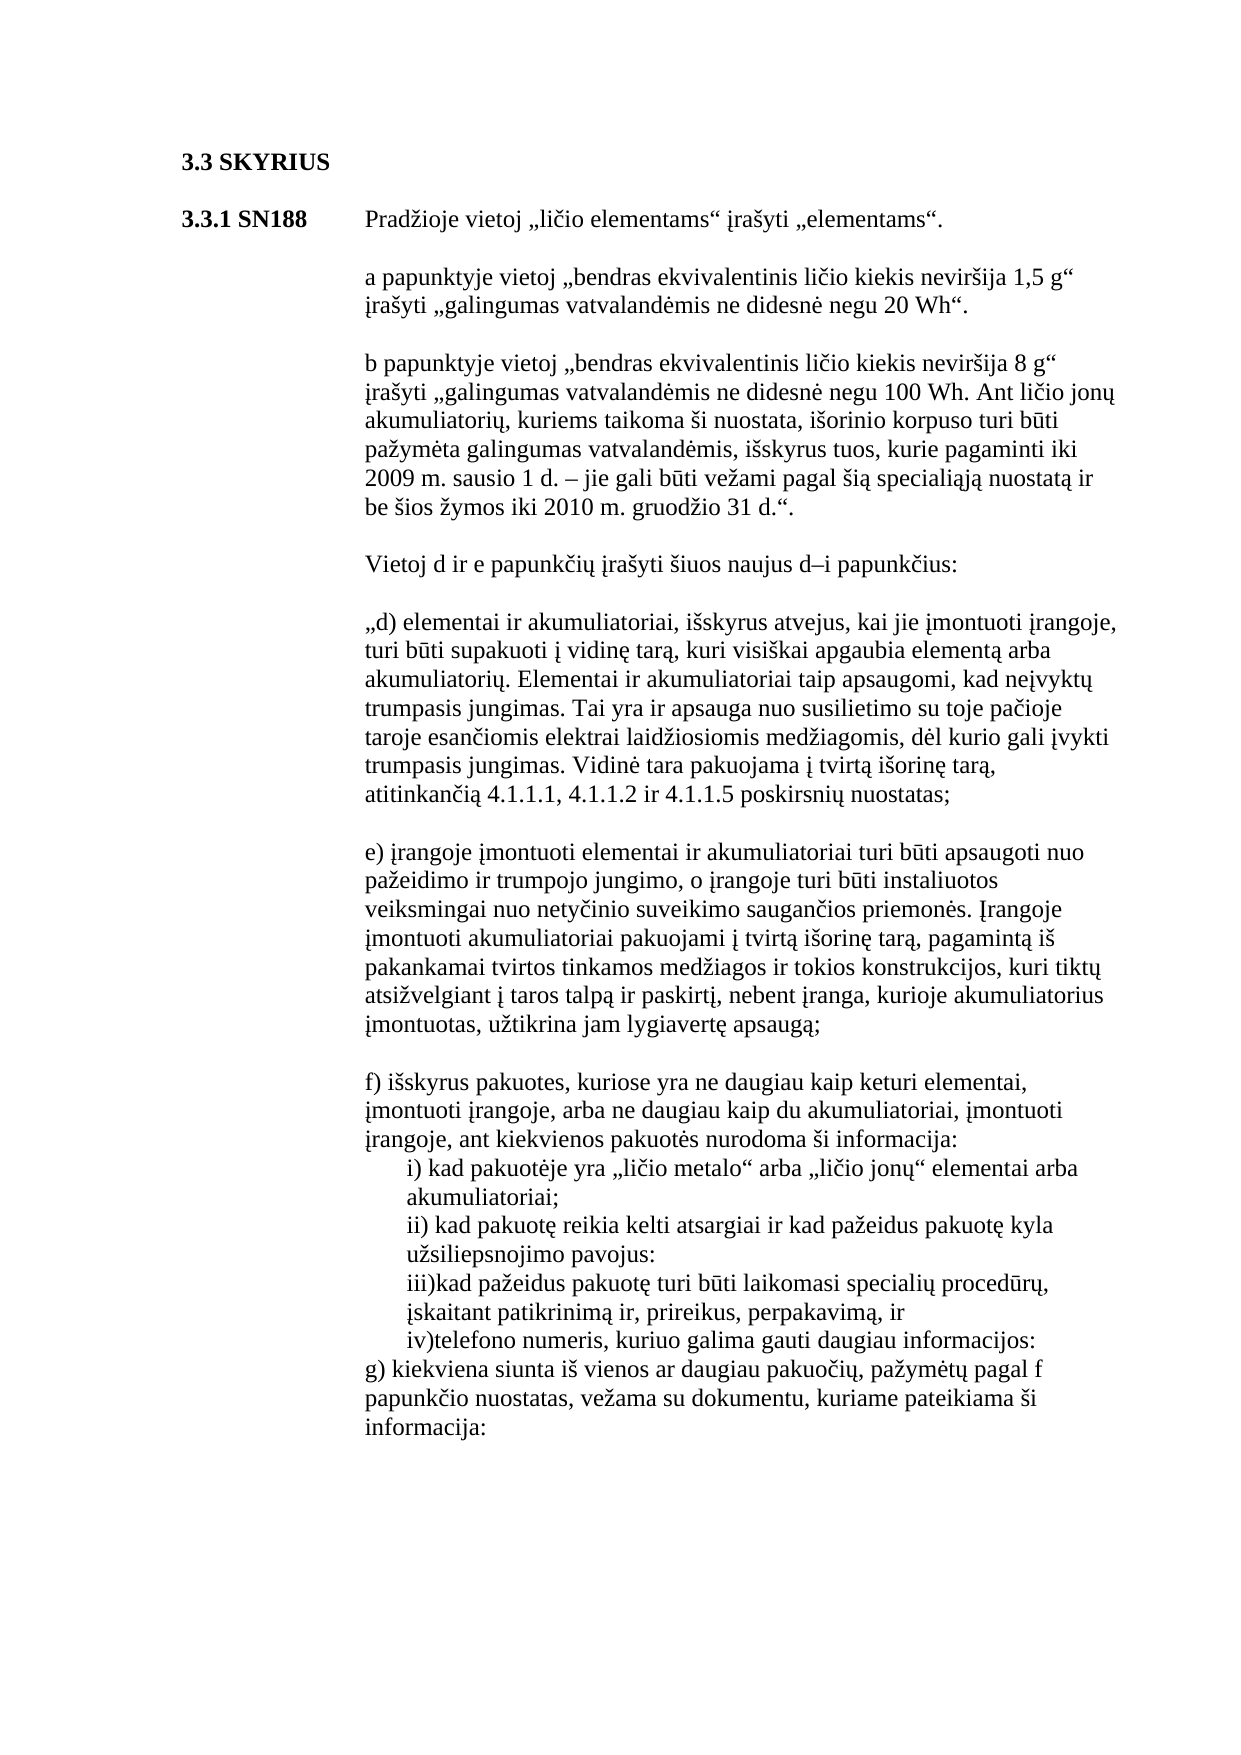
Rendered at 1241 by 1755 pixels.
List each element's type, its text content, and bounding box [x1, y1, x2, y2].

table_cell 3.3.1 SN188 [177, 204, 360, 1441]
table_header 3.3 SKYRIUS [177, 147, 360, 204]
table_header [360, 147, 1122, 204]
table_cell Pradžioje vietoj „ličio elementams“ įrašyti „elementams“. a papunktyje vietoj „bendras ekvivalentinis ličio kiekis neviršija 1,5 g“ įrašyti „galingumas vatvalandėmis ne didesnė negu 20 Wh“. b papunktyje vietoj „bendras ekvivalentinis ličio kiekis neviršija 8 g“ įrašyti „galingumas vatvalandėmis ne didesnė negu 100 Wh. Ant ličio jonų akumuliatorių, kuriems taikoma ši nuostata, išorinio korpuso turi būti pažymėta galingumas vatvalandėmis, išskyrus tuos, kurie pagaminti iki 2009 m. sausio 1 d. – jie gali būti vežami pagal šią specialiąją nuostatą ir be šios žymos iki 2010 m. gruodžio 31 d.“. Vietoj d ir e papunkčių įrašyti šiuos naujus d–i papunkčius: „d) elementai ir akumuliatoriai, išskyrus atvejus, kai jie įmontuoti įrangoje, turi būti supakuoti į vidinę tarą, kuri visiškai apgaubia elementą arba akumuliatorių. Elementai ir akumuliatoriai taip apsaugomi, kad neįvyktų trumpasis jungimas. Tai yra ir apsauga nuo susilietimo su toje pačioje taroje esančiomis elektrai laidžiosiomis medžiagomis, dėl kurio gali įvykti trumpasis jungimas. Vidinė tara pakuojama į tvirtą išorinę tarą, atitinkančią 4.1.1.1, 4.1.1.2 ir 4.1.1.5 poskirsnių nuostatas; e) įrangoje įmontuoti elementai ir akumuliatoriai turi būti apsaugoti nuo pažeidimo ir trumpojo jungimo, o įrangoje turi būti instaliuotos veiksmingai nuo netyčinio suveikimo saugančios priemonės. Įrangoje įmontuoti akumuliatoriai pakuojami į tvirtą išorinę tarą, pagamintą iš pakankamai tvirtos tinkamos medžiagos ir tokios konstrukcijos, kuri tiktų atsižvelgiant į taros talpą ir paskirtį, nebent įranga, kurioje akumuliatorius įmontuotas, užtikrina jam lygiavertę apsaugą; f) išskyrus pakuotes, kuriose yra ne daugiau kaip keturi elementai, įmontuoti įrangoje, arba ne daugiau kaip du akumuliatoriai, įmontuoti įrangoje, ant kiekvienos pakuotės nurodoma ši informacija: i) kad pakuotėje yra „ličio metalo“ arba „ličio jonų“ elementai arba akumuliatoriai; ii) kad pakuotę reikia kelti atsargiai ir kad pažeidus pakuotę kyla užsiliepsnojimo pavojus: iii)kad pažeidus pakuotę turi būti laikomasi specialių procedūrų, įskaitant patikrinimą ir, prireikus, perpakavimą, ir iv)telefono numeris, kuriuo galima gauti daugiau informacijos: g) kiekviena siunta iš vienos ar daugiau pakuočių, pažymėtų pagal f papunkčio nuostatas, vežama su dokumentu, kuriame pateikiama ši informacija: [360, 204, 1122, 1441]
